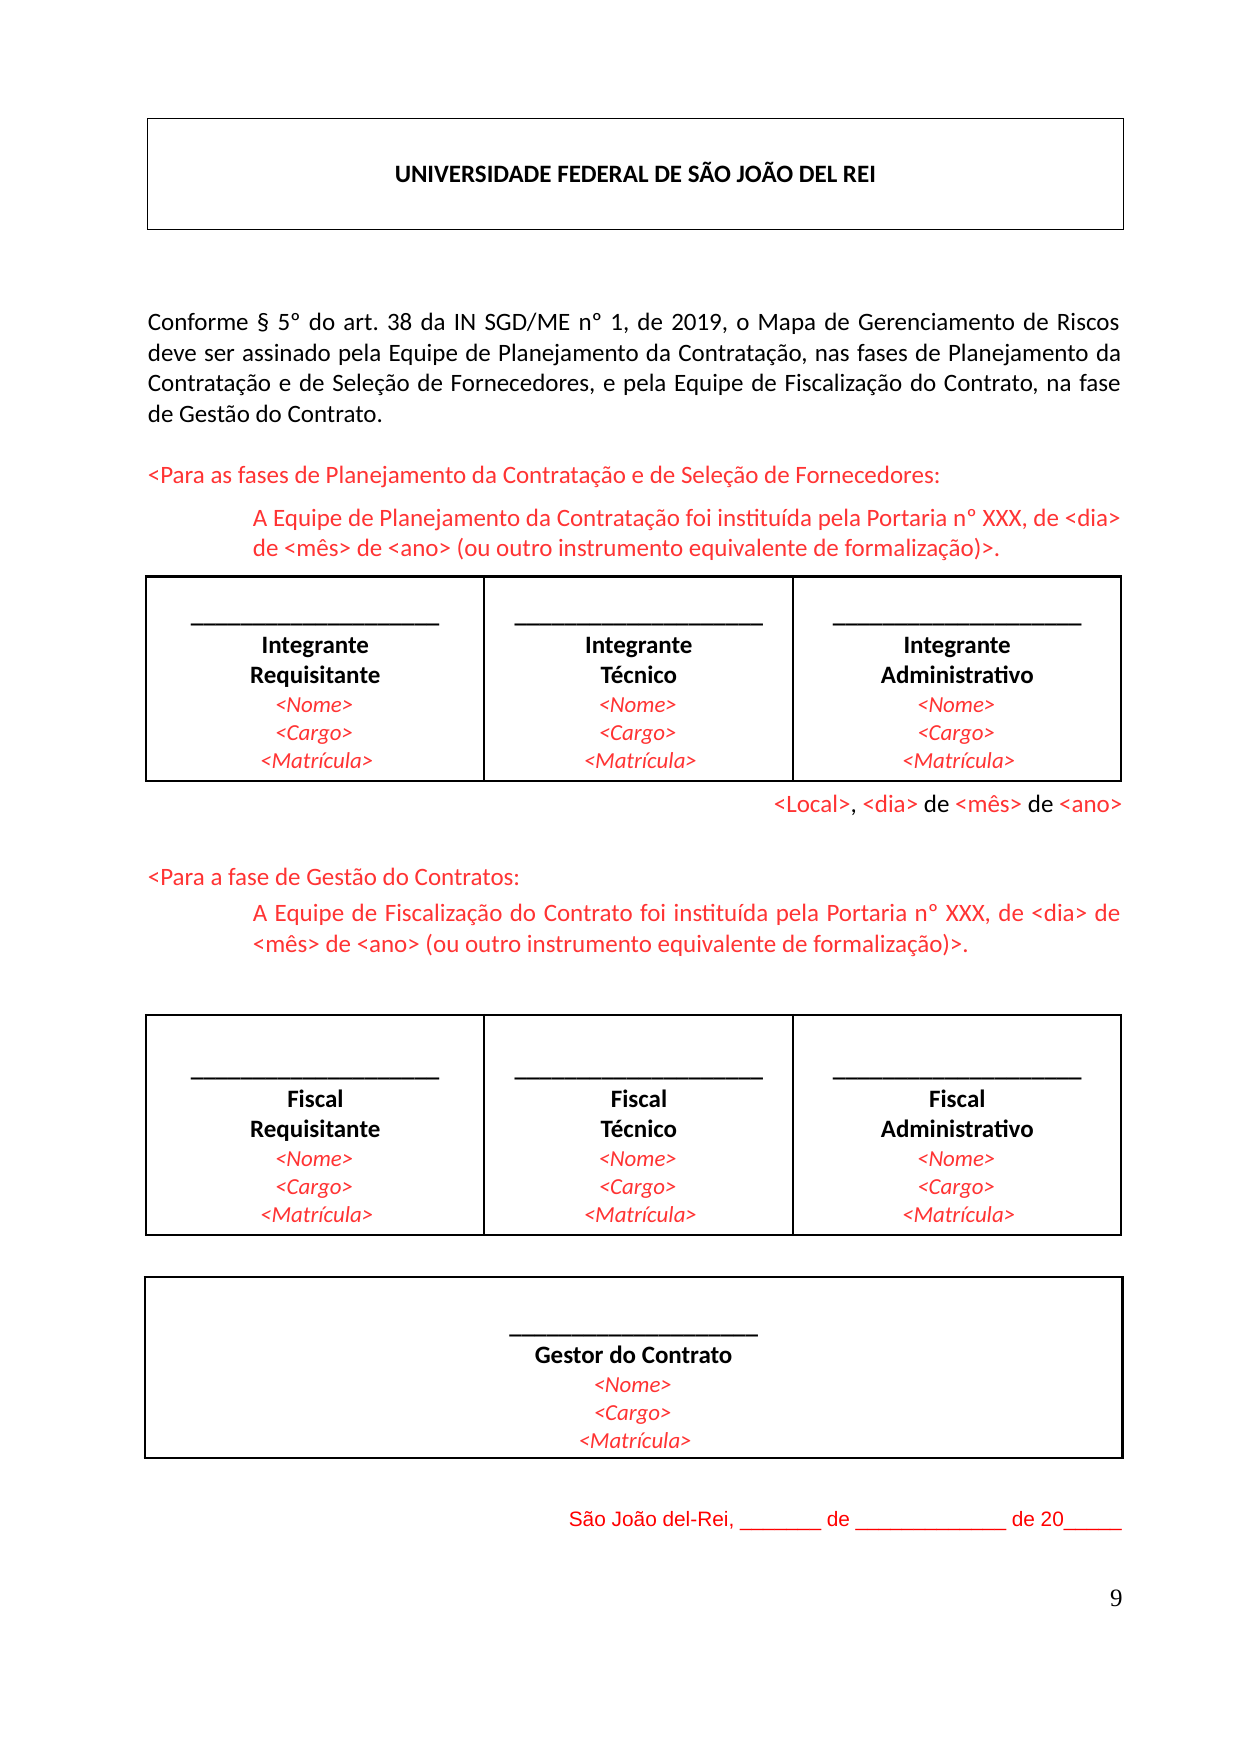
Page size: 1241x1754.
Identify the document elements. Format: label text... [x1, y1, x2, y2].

text Conforme § 5º do art. 38 da IN SGD/ME nº 1, de 2019, o Mapa de Gerenciamento de Riscos deve ser assinado pela Equipe de Planejamento da Contratação, nas fases de Planejamento da Contratação e de Seleção de Fornecedores, e pela Equipe de Fiscalização do Contrato, na fase de Gestão do Contrato. [148, 306, 1122, 428]
table_header ____________________ Fiscal Requisitante <Nome> <Cargo> <Matrícula> [147, 1016, 483, 1233]
table_header ____________________ Integrante Administrativo <Nome> <Cargo> <Matrícula> [794, 578, 1120, 780]
table_header ____________________ Fiscal Administrativo <Nome> <Cargo> <Matrícula> [794, 1016, 1120, 1233]
text A Equipe de Planejamento da Contratação foi instituída pela Portaria nº XXX, de <dia> de <mês> de <ano> (ou outro instrumento equivalente de formalização)>. [253, 502, 1122, 563]
table_header ____________________ Gestor do Contrato <Nome> <Cargo> <Matrícula> [146, 1278, 1121, 1457]
text A Equipe de Fiscalização do Contrato foi instituída pela Portaria nº XXX, de <dia> de <mês> de <ano> (ou outro instrumento equivalente de formalização)>. [253, 897, 1122, 958]
table_header ____________________ Fiscal Técnico <Nome> <Cargo> <Matrícula> [485, 1016, 792, 1233]
text <Para a fase de Gestão do Contratos: [148, 861, 1122, 891]
text <Para as fases de Planejamento da Contratação e de Seleção de Fornecedores: [148, 459, 1122, 489]
text <Local>, <dia> de <mês> de <ano> [148, 788, 1122, 818]
table_header ____________________ Integrante Técnico <Nome> <Cargo> <Matrícula> [485, 578, 792, 780]
text São João del-Rei, _______ de _____________ de 20_____ [148, 1507, 1122, 1531]
table_header ____________________ Integrante Requisitante <Nome> <Cargo> <Matrícula> [147, 578, 483, 780]
